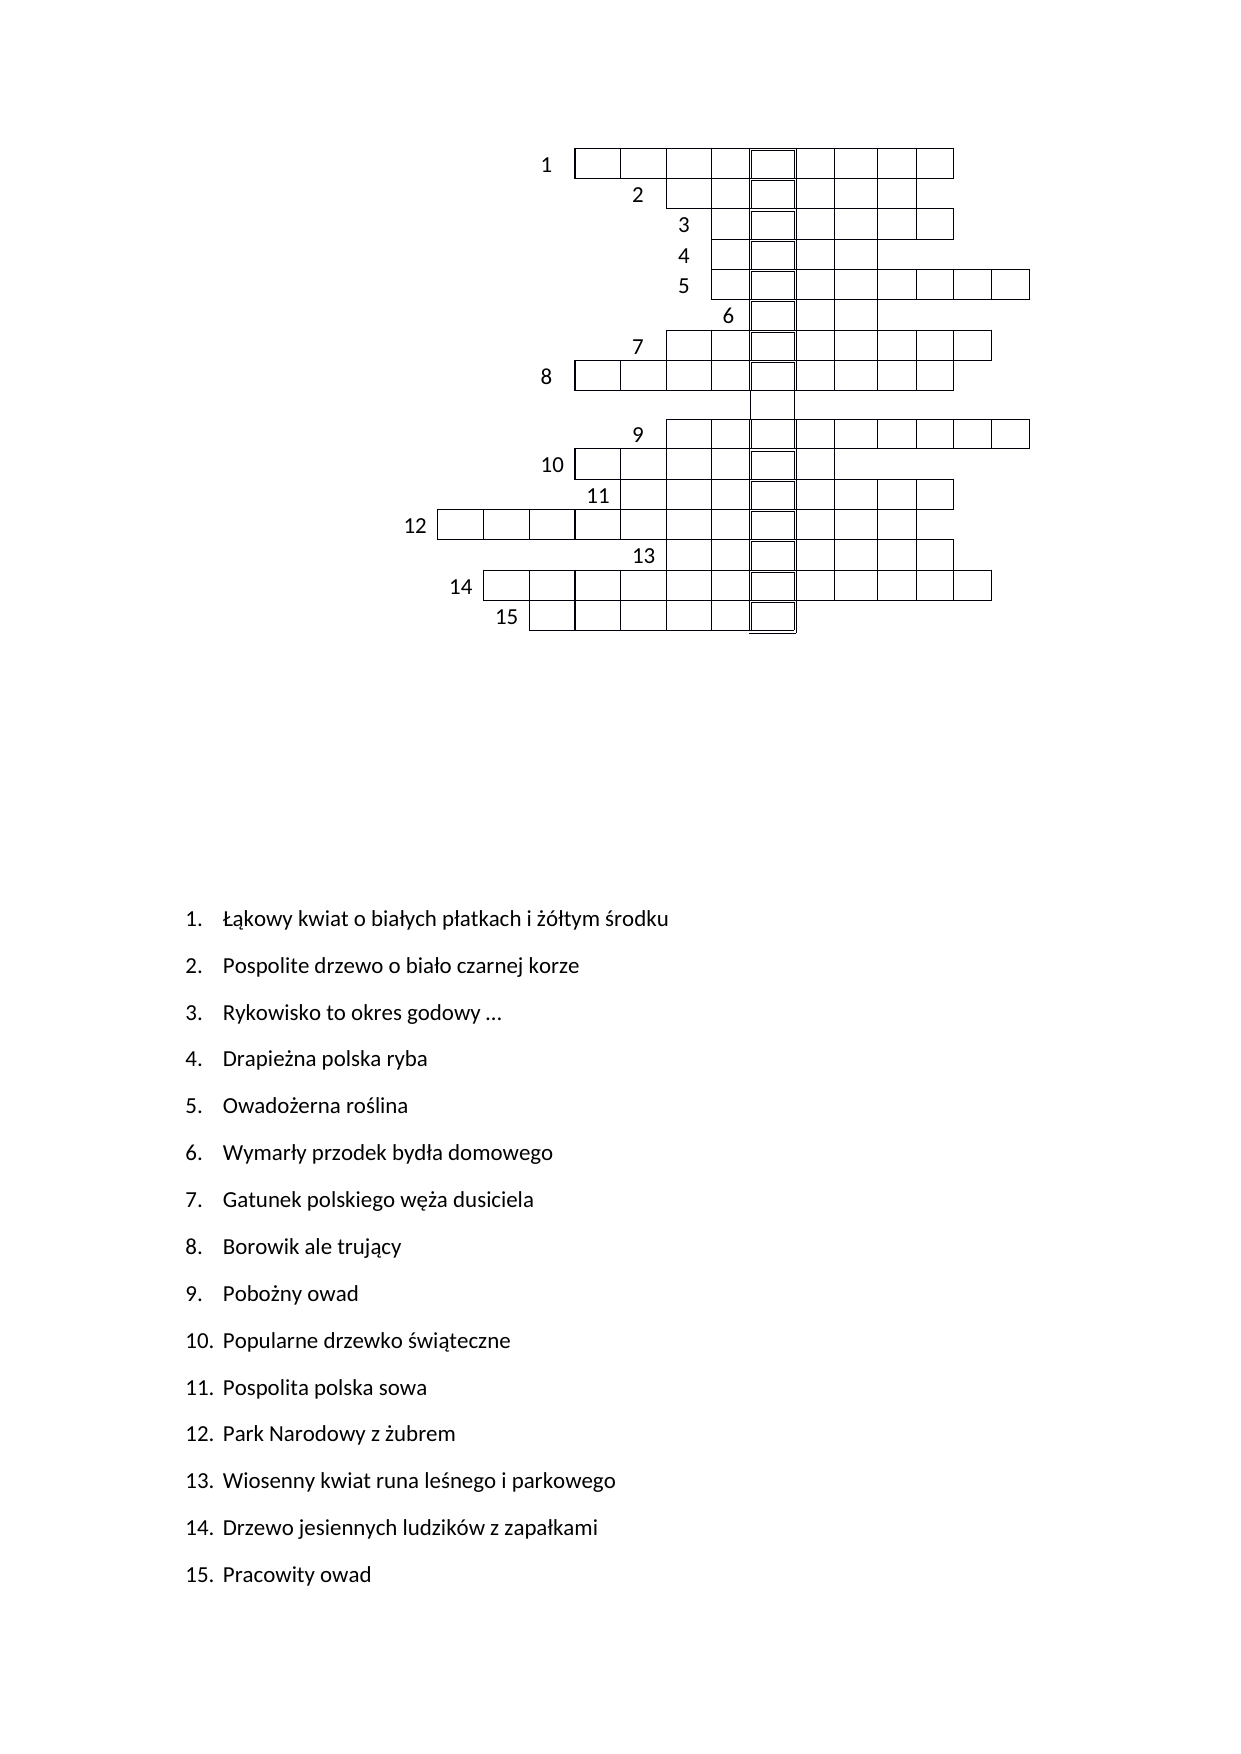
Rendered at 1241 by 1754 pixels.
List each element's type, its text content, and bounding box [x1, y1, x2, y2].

table_cell [529, 689, 575, 716]
table_cell [992, 208, 1029, 238]
table_cell [667, 689, 711, 716]
table_cell [162, 689, 188, 716]
table_cell [367, 208, 392, 238]
table_cell [954, 239, 992, 269]
table_cell [752, 363, 794, 390]
table_cell [239, 208, 265, 238]
table_cell [1055, 630, 1081, 660]
table_cell [136, 178, 162, 208]
table_cell [438, 600, 483, 630]
table_cell [712, 601, 749, 630]
table_cell [621, 510, 666, 539]
table_cell [712, 331, 749, 360]
table_header [878, 149, 916, 178]
table_cell [136, 660, 162, 688]
table_cell [392, 660, 438, 688]
table_cell [214, 509, 239, 539]
table_cell [712, 480, 749, 509]
table_cell [992, 178, 1029, 208]
table_cell [1029, 630, 1054, 660]
table_cell [214, 208, 239, 238]
table_cell [575, 660, 621, 688]
table_cell [265, 600, 290, 630]
table_cell 13 [621, 540, 666, 569]
table_cell [392, 689, 438, 716]
table_header [835, 149, 877, 178]
table_cell 4 [667, 239, 711, 269]
table_cell [316, 360, 341, 390]
table_cell [188, 539, 213, 569]
table_cell [529, 390, 575, 419]
table_cell [290, 360, 316, 390]
table_cell [1055, 448, 1081, 478]
table_cell [667, 660, 711, 688]
table_cell [367, 689, 392, 716]
table_cell [575, 208, 621, 238]
list Drzewo jesiennych ludzików z zapałkami [185, 1513, 1093, 1541]
table_cell [712, 240, 749, 269]
table_cell [290, 299, 316, 329]
table_cell [917, 540, 953, 569]
table_cell [162, 419, 188, 448]
table_cell [1055, 479, 1081, 509]
table_cell [954, 630, 992, 660]
table_cell [797, 571, 834, 600]
table_header [290, 148, 316, 178]
table_cell [878, 179, 916, 208]
table_cell [188, 269, 213, 299]
table_cell [834, 601, 877, 630]
table_cell [188, 178, 213, 208]
table_cell [484, 540, 529, 569]
table_cell [438, 689, 483, 716]
table_cell [621, 480, 666, 509]
table_cell [916, 689, 954, 716]
table_cell [438, 178, 483, 208]
table_cell [484, 630, 529, 660]
list Wiosenny kwiat runa leśnego i parkowego [185, 1466, 1093, 1494]
table_cell [438, 540, 483, 569]
table_cell [954, 270, 991, 299]
table_cell [392, 360, 438, 390]
table_cell [667, 420, 711, 448]
table_cell [877, 689, 916, 716]
table_cell [1029, 299, 1054, 329]
table_cell [484, 269, 529, 299]
table_cell [576, 510, 620, 539]
table_cell 3 [667, 209, 711, 238]
table_cell [992, 509, 1029, 539]
table_cell [341, 509, 367, 539]
table_cell [835, 571, 877, 600]
table_cell [667, 331, 711, 360]
table_cell 14 [438, 570, 483, 600]
table_cell [188, 509, 213, 539]
table_cell [917, 331, 953, 360]
table_cell [188, 479, 213, 509]
table_cell [214, 479, 239, 509]
table_cell [136, 208, 162, 238]
table_cell [239, 479, 265, 509]
table_cell [290, 570, 316, 600]
table_cell [954, 208, 992, 238]
table_cell [341, 330, 367, 360]
table_cell [162, 448, 188, 478]
table_cell [290, 448, 316, 478]
table_cell [1055, 178, 1081, 208]
table_cell [162, 360, 188, 390]
table_cell [239, 539, 265, 569]
table_header [1029, 148, 1054, 178]
table_cell [392, 208, 438, 238]
table_cell [316, 539, 341, 569]
table_cell [667, 510, 711, 539]
table_cell [797, 420, 834, 448]
table_cell [992, 239, 1029, 269]
table_cell [529, 479, 575, 509]
table_cell [750, 689, 795, 716]
table_cell [484, 360, 529, 390]
table_cell [575, 419, 621, 448]
table_header [162, 148, 188, 178]
table_cell [917, 571, 953, 600]
table_cell [878, 510, 916, 539]
table_cell [162, 330, 188, 360]
table_cell [877, 630, 916, 660]
table_cell [621, 601, 666, 630]
table_cell [214, 539, 239, 569]
table_cell [438, 479, 483, 509]
table_cell [290, 330, 316, 360]
table_cell [712, 270, 749, 299]
table_cell [835, 209, 877, 238]
table_cell [797, 300, 834, 329]
table_cell [438, 448, 483, 478]
table_cell [1055, 269, 1081, 299]
table_cell 11 [575, 480, 620, 509]
table_cell [917, 209, 953, 238]
table_header [188, 148, 213, 178]
table_cell 9 [621, 419, 666, 448]
table_cell [162, 299, 188, 329]
table_cell [367, 239, 392, 269]
table_cell [795, 630, 834, 660]
table_cell [667, 299, 711, 329]
table_cell [1029, 330, 1054, 360]
table_cell [752, 181, 794, 208]
table_cell [878, 209, 916, 238]
table_cell [992, 570, 1029, 600]
table_cell [1029, 509, 1054, 539]
table_cell [1055, 299, 1081, 329]
table_cell [954, 449, 992, 478]
table_cell [711, 689, 750, 716]
list Pospolite drzewo o biało czarnej korze [185, 951, 1093, 979]
table_cell [621, 208, 667, 238]
table_cell [136, 390, 162, 419]
table_cell [341, 448, 367, 478]
table_cell [954, 420, 991, 448]
table_cell [484, 571, 529, 600]
table_cell [529, 269, 575, 299]
table_header [917, 149, 953, 178]
table_cell [136, 330, 162, 360]
table_header [214, 148, 239, 178]
table_cell [621, 391, 667, 419]
table_cell [214, 660, 239, 688]
table_cell [917, 270, 953, 299]
list Park Narodowy z żubrem [185, 1419, 1093, 1448]
table_cell [621, 689, 667, 716]
table_cell [1029, 390, 1054, 419]
table_cell [878, 480, 916, 509]
table_cell [188, 689, 213, 716]
table_cell [290, 239, 316, 269]
table_cell [214, 178, 239, 208]
table_cell [290, 269, 316, 299]
table_cell [214, 600, 239, 630]
table_cell [834, 689, 877, 716]
table_cell [188, 419, 213, 448]
table_cell [367, 509, 392, 539]
table_cell [438, 360, 483, 390]
table_cell [529, 208, 575, 238]
table_cell [316, 299, 341, 329]
table_cell [162, 600, 188, 630]
table_cell [878, 571, 916, 600]
table_cell [797, 331, 834, 360]
table_cell [188, 630, 213, 660]
table_cell [797, 179, 834, 208]
table_cell [239, 689, 265, 716]
table_cell [484, 208, 529, 238]
table_cell [341, 208, 367, 238]
table_cell [341, 178, 367, 208]
table_cell [667, 480, 711, 509]
list Popularne drzewko świąteczne [185, 1326, 1093, 1354]
table_cell [484, 479, 529, 509]
table_cell [797, 510, 834, 539]
table_cell [162, 570, 188, 600]
table_cell [1029, 448, 1054, 478]
table_cell [621, 299, 667, 329]
table_cell [290, 509, 316, 539]
table_cell [316, 208, 341, 238]
table_cell [992, 689, 1029, 716]
table_cell [265, 509, 290, 539]
table_cell [797, 209, 834, 238]
table_cell [954, 300, 992, 329]
table_cell [667, 601, 711, 630]
table_cell [341, 539, 367, 569]
table_cell [438, 390, 483, 419]
table_cell [162, 390, 188, 419]
table_cell [367, 539, 392, 569]
table_cell [916, 660, 954, 688]
table_cell [316, 570, 341, 600]
table_cell [239, 660, 265, 688]
table_cell [367, 479, 392, 509]
table_cell [835, 240, 877, 269]
table_cell [290, 660, 316, 688]
table_header [621, 149, 666, 178]
table_cell [750, 634, 795, 660]
table_cell [290, 479, 316, 509]
table_cell [954, 601, 992, 630]
table_cell [1055, 330, 1081, 360]
table_cell [878, 540, 916, 569]
table_cell [752, 302, 794, 329]
table_cell [136, 570, 162, 600]
table_cell [438, 630, 483, 660]
table_cell [188, 660, 213, 688]
table_cell [1029, 479, 1054, 509]
table_cell [916, 630, 954, 660]
table_cell 15 [484, 601, 529, 630]
table_cell [1055, 419, 1081, 448]
table_cell [265, 660, 290, 688]
table_cell [214, 390, 239, 419]
table_cell [576, 361, 620, 390]
table_cell [752, 452, 794, 478]
table_cell [367, 178, 392, 208]
table_cell [712, 179, 749, 208]
table_cell [214, 419, 239, 448]
table_cell 6 [711, 300, 749, 329]
table_cell [367, 600, 392, 630]
table_cell [316, 689, 341, 716]
table_header [367, 148, 392, 178]
table_cell [239, 390, 265, 419]
table_cell [188, 299, 213, 329]
table_cell [1029, 600, 1054, 630]
table_cell [316, 630, 341, 660]
table_cell [214, 299, 239, 329]
table_cell [1029, 539, 1054, 569]
table_cell [954, 479, 992, 509]
table_cell [438, 239, 483, 269]
table_cell [392, 299, 438, 329]
table_cell [992, 449, 1029, 478]
table_cell [265, 330, 290, 360]
table_cell 5 [667, 269, 711, 299]
table_cell [484, 510, 529, 539]
table_cell [392, 269, 438, 299]
table_cell [529, 419, 575, 448]
table_cell [1055, 390, 1081, 419]
table_cell [992, 300, 1029, 329]
table_cell [392, 419, 438, 448]
table_cell [367, 448, 392, 478]
table_cell [752, 603, 794, 630]
table_header [667, 149, 711, 178]
table_cell [917, 510, 954, 539]
table_cell [878, 361, 916, 390]
table_cell [992, 600, 1029, 630]
table_cell [239, 419, 265, 448]
table_cell [712, 449, 749, 478]
table_cell [188, 239, 213, 269]
table_cell [265, 479, 290, 509]
table_cell [341, 479, 367, 509]
table_cell [162, 630, 188, 660]
table_cell [162, 509, 188, 539]
table_cell [392, 630, 438, 660]
table_cell [316, 448, 341, 478]
table_cell [484, 448, 529, 478]
table_cell [239, 600, 265, 630]
table_cell [136, 239, 162, 269]
table_cell [1029, 360, 1054, 390]
table_cell [575, 689, 621, 716]
table_cell [188, 208, 213, 238]
list Pobożny owad [185, 1279, 1093, 1307]
table_cell [529, 178, 575, 208]
table_cell [878, 240, 916, 269]
table_cell [667, 361, 711, 390]
table_cell [136, 600, 162, 630]
table_cell [712, 361, 749, 390]
table_cell [239, 330, 265, 360]
table_cell [575, 299, 621, 329]
table_cell [992, 390, 1029, 419]
table_cell [917, 361, 953, 390]
list Łąkowy kwiat o białych płatkach i żółtym środku [185, 904, 1093, 932]
list Rykowisko to okres godowy … [185, 998, 1093, 1026]
table_cell [529, 660, 575, 688]
table_cell [367, 630, 392, 660]
table_cell [341, 419, 367, 448]
table_cell [438, 208, 483, 238]
table_cell [484, 390, 529, 419]
table_cell [835, 270, 877, 299]
table_cell [835, 300, 877, 329]
table_cell [136, 269, 162, 299]
table_cell [992, 270, 1029, 299]
table_cell [265, 178, 290, 208]
table_cell [752, 512, 794, 539]
table_cell [438, 269, 483, 299]
table_cell [265, 448, 290, 478]
table_cell [239, 570, 265, 600]
table_cell [341, 360, 367, 390]
table_header 1 [529, 148, 574, 178]
table_cell [341, 239, 367, 269]
table_header [712, 149, 749, 178]
table_cell [341, 390, 367, 419]
table_cell [367, 299, 392, 329]
table_cell [992, 660, 1029, 688]
table_header [1055, 148, 1081, 178]
table_cell [316, 600, 341, 630]
table_cell [1029, 689, 1054, 716]
table_cell [752, 333, 794, 360]
table_cell [621, 571, 666, 600]
table_cell [575, 269, 621, 299]
list Wymarły przodek bydła domowego [185, 1138, 1093, 1166]
table_cell [239, 630, 265, 660]
table_header [341, 148, 367, 178]
table_cell [214, 630, 239, 660]
table_cell [136, 689, 162, 716]
table_cell [712, 420, 749, 448]
table_cell [916, 300, 954, 329]
table_cell [750, 660, 795, 688]
table_cell [341, 600, 367, 630]
table_cell [392, 448, 438, 478]
table_cell [1055, 208, 1081, 238]
table_cell [188, 360, 213, 390]
table_cell [667, 540, 711, 569]
list Owadożerna roślina [185, 1091, 1093, 1119]
table_cell [316, 479, 341, 509]
table_cell [752, 272, 794, 299]
table_cell [188, 390, 213, 419]
table_cell [1029, 660, 1054, 688]
table_header [484, 148, 529, 178]
table_cell [916, 601, 954, 630]
table_cell [162, 239, 188, 269]
table_cell [1029, 570, 1054, 600]
table_cell [484, 689, 529, 716]
table_cell [316, 390, 341, 419]
table_cell [835, 510, 877, 539]
table_cell [795, 391, 834, 419]
table_header [954, 148, 992, 178]
table_cell [484, 330, 529, 360]
table_cell [751, 391, 794, 419]
table_cell [834, 391, 877, 419]
table_header [239, 148, 265, 178]
table_cell [992, 479, 1029, 509]
table_cell [290, 208, 316, 238]
table_cell [265, 539, 290, 569]
table_cell [712, 510, 749, 539]
table_cell [878, 420, 916, 448]
table_header [752, 151, 794, 178]
table_cell [367, 269, 392, 299]
table_cell [239, 448, 265, 478]
table_cell [341, 299, 367, 329]
table_cell [214, 330, 239, 360]
table_cell [1029, 208, 1054, 238]
table_cell [954, 539, 992, 569]
table_cell [1030, 269, 1054, 299]
table_cell [484, 660, 529, 688]
table_cell [878, 300, 916, 329]
table_cell [341, 689, 367, 716]
table_cell [834, 660, 877, 688]
table_cell [575, 540, 621, 569]
table_cell [265, 689, 290, 716]
table_cell [529, 631, 575, 660]
table_cell 2 [621, 179, 666, 208]
table_cell [484, 299, 529, 329]
table_cell [392, 178, 438, 208]
table_cell [917, 480, 953, 509]
table_cell [1055, 600, 1081, 630]
table_cell [188, 570, 213, 600]
table_cell [214, 360, 239, 390]
table_cell [835, 179, 877, 208]
table_cell [136, 630, 162, 660]
table_cell [392, 539, 438, 569]
table_cell [214, 448, 239, 478]
table_cell [367, 570, 392, 600]
table_cell [917, 179, 954, 208]
table_cell [797, 540, 834, 569]
table_cell [188, 330, 213, 360]
list Drapieżna polska ryba [185, 1044, 1093, 1073]
table_cell [954, 689, 992, 716]
list Pospolita polska sowa [185, 1373, 1093, 1401]
table_cell [917, 420, 953, 448]
table_cell [916, 240, 954, 269]
table_cell 10 [529, 448, 574, 478]
table_cell [392, 330, 438, 360]
table_cell [667, 631, 711, 660]
table_cell [484, 239, 529, 269]
table_cell [265, 570, 290, 600]
table_cell [835, 449, 877, 478]
table_cell [667, 179, 711, 208]
table_cell [341, 570, 367, 600]
table_cell [392, 390, 438, 419]
table_cell [877, 449, 916, 478]
table_header [136, 148, 162, 178]
table_cell [1029, 178, 1054, 208]
table_cell [316, 660, 341, 688]
table_cell [916, 449, 954, 478]
table_cell [711, 631, 750, 660]
table_cell [954, 390, 992, 419]
table_cell [576, 449, 620, 478]
table_cell [752, 420, 794, 448]
table_cell [392, 479, 438, 509]
table_cell [188, 448, 213, 478]
table_cell [1055, 509, 1081, 539]
table_cell [797, 601, 834, 630]
table_cell [954, 660, 992, 688]
table_cell [162, 539, 188, 569]
table_cell [316, 330, 341, 360]
table_cell [621, 631, 667, 660]
table_cell [136, 448, 162, 478]
table_cell [265, 208, 290, 238]
table_cell [367, 419, 392, 448]
table_cell [162, 178, 188, 208]
table_cell [576, 601, 620, 630]
table_cell [621, 239, 667, 269]
table_cell [576, 571, 620, 600]
table_cell [341, 630, 367, 660]
table_cell [214, 269, 239, 299]
table_cell [954, 361, 992, 390]
table_cell [239, 299, 265, 329]
table_cell [575, 391, 621, 419]
table_cell [367, 330, 392, 360]
table_cell [438, 660, 483, 688]
table_cell [877, 601, 916, 630]
table_cell [290, 539, 316, 569]
table_cell [265, 239, 290, 269]
table_cell [162, 269, 188, 299]
table_cell [752, 212, 794, 238]
table_cell [214, 570, 239, 600]
table_cell [954, 509, 992, 539]
table_cell [834, 630, 877, 660]
table_cell [1055, 360, 1081, 390]
table_cell [797, 449, 834, 478]
table_cell [392, 239, 438, 269]
table_cell [341, 269, 367, 299]
table_cell 8 [529, 360, 574, 390]
table_cell [341, 660, 367, 688]
list Gatunek polskiego węża dusiciela [185, 1185, 1093, 1213]
table_cell [954, 178, 992, 208]
table_cell [484, 178, 529, 208]
table_header [265, 148, 290, 178]
table_header [316, 148, 341, 178]
table_cell [136, 419, 162, 448]
table_cell [992, 330, 1029, 360]
table_cell [484, 419, 529, 448]
table_cell [621, 269, 667, 299]
table_cell [797, 240, 834, 269]
table_cell [290, 178, 316, 208]
table_cell [530, 510, 574, 539]
table_cell [265, 390, 290, 419]
table_cell [797, 270, 834, 299]
table_cell [712, 209, 749, 238]
table_cell [530, 571, 574, 600]
table_cell [575, 631, 621, 660]
table_header [797, 149, 834, 178]
table_cell [878, 270, 916, 299]
table_cell [188, 600, 213, 630]
table_cell [835, 420, 877, 448]
table_cell [162, 660, 188, 688]
list Borowik ale trujący [185, 1232, 1093, 1260]
table_cell [239, 269, 265, 299]
table_cell [530, 601, 574, 630]
table_cell [1055, 689, 1081, 716]
table_cell [316, 239, 341, 269]
table_cell [752, 482, 794, 509]
table_cell [239, 360, 265, 390]
table_cell [529, 540, 575, 569]
table_cell [1055, 539, 1081, 569]
table_cell [992, 539, 1029, 569]
table_cell [797, 361, 834, 390]
table_cell [954, 331, 991, 360]
table_header [992, 148, 1029, 178]
table_cell [265, 360, 290, 390]
table_cell [711, 391, 750, 419]
table_cell [992, 420, 1029, 448]
table_cell [239, 178, 265, 208]
table_cell [136, 479, 162, 509]
table_cell [214, 239, 239, 269]
table_cell [575, 330, 621, 360]
table_header [438, 148, 483, 178]
table_cell [290, 390, 316, 419]
table_cell [835, 480, 877, 509]
table_cell [316, 509, 341, 539]
table_cell [136, 509, 162, 539]
table_cell [954, 571, 991, 600]
table_cell [667, 391, 711, 419]
table_cell [290, 630, 316, 660]
table_cell [438, 419, 483, 448]
table_cell [214, 689, 239, 716]
table_cell [1055, 570, 1081, 600]
table_cell [438, 510, 483, 539]
table_cell [290, 689, 316, 716]
table_cell [712, 540, 749, 569]
table_cell [621, 449, 666, 478]
table_cell [1029, 239, 1054, 269]
table_cell [136, 539, 162, 569]
table_cell [136, 299, 162, 329]
table_cell [290, 419, 316, 448]
table_cell [290, 600, 316, 630]
table_cell [367, 390, 392, 419]
table_cell [797, 480, 834, 509]
table_cell [877, 660, 916, 688]
table_cell [712, 571, 749, 600]
table_cell [835, 331, 877, 360]
table_cell [1030, 419, 1054, 448]
table_cell [992, 630, 1029, 660]
table_cell [575, 239, 621, 269]
table_cell [916, 391, 954, 419]
list Pracowity owad [185, 1560, 1093, 1588]
table_cell [621, 660, 667, 688]
table_cell [265, 419, 290, 448]
table_cell [392, 600, 438, 630]
table_cell [752, 573, 794, 600]
table_cell [992, 360, 1029, 390]
table_cell [239, 239, 265, 269]
table_cell [367, 360, 392, 390]
table_cell [835, 540, 877, 569]
table_cell [316, 178, 341, 208]
table_cell [438, 299, 483, 329]
table_header [392, 148, 438, 178]
table_cell [795, 660, 834, 688]
table_header [576, 149, 620, 178]
table_cell [265, 299, 290, 329]
table_cell [711, 660, 750, 688]
table_cell [438, 330, 483, 360]
table_cell [265, 630, 290, 660]
table_cell [392, 570, 438, 600]
table_cell [795, 689, 834, 716]
table_cell [877, 391, 916, 419]
table_cell [367, 660, 392, 688]
table_cell [835, 361, 877, 390]
table_cell 7 [621, 330, 666, 360]
table_cell [529, 299, 575, 329]
table_cell [1055, 660, 1081, 688]
table_cell [136, 360, 162, 390]
table_cell [316, 419, 341, 448]
table_cell [529, 239, 575, 269]
table_cell [752, 542, 794, 569]
table_cell [239, 509, 265, 539]
table_cell [162, 208, 188, 238]
table_cell [878, 331, 916, 360]
table_cell [575, 179, 621, 208]
table_cell [265, 269, 290, 299]
table_cell [752, 242, 794, 269]
table_cell [529, 330, 575, 360]
table_cell [667, 571, 711, 600]
table_cell [667, 449, 711, 478]
table_cell [621, 361, 666, 390]
table_cell 12 [392, 509, 437, 539]
table_cell [316, 269, 341, 299]
table_cell [162, 479, 188, 509]
table_cell [1055, 239, 1081, 269]
